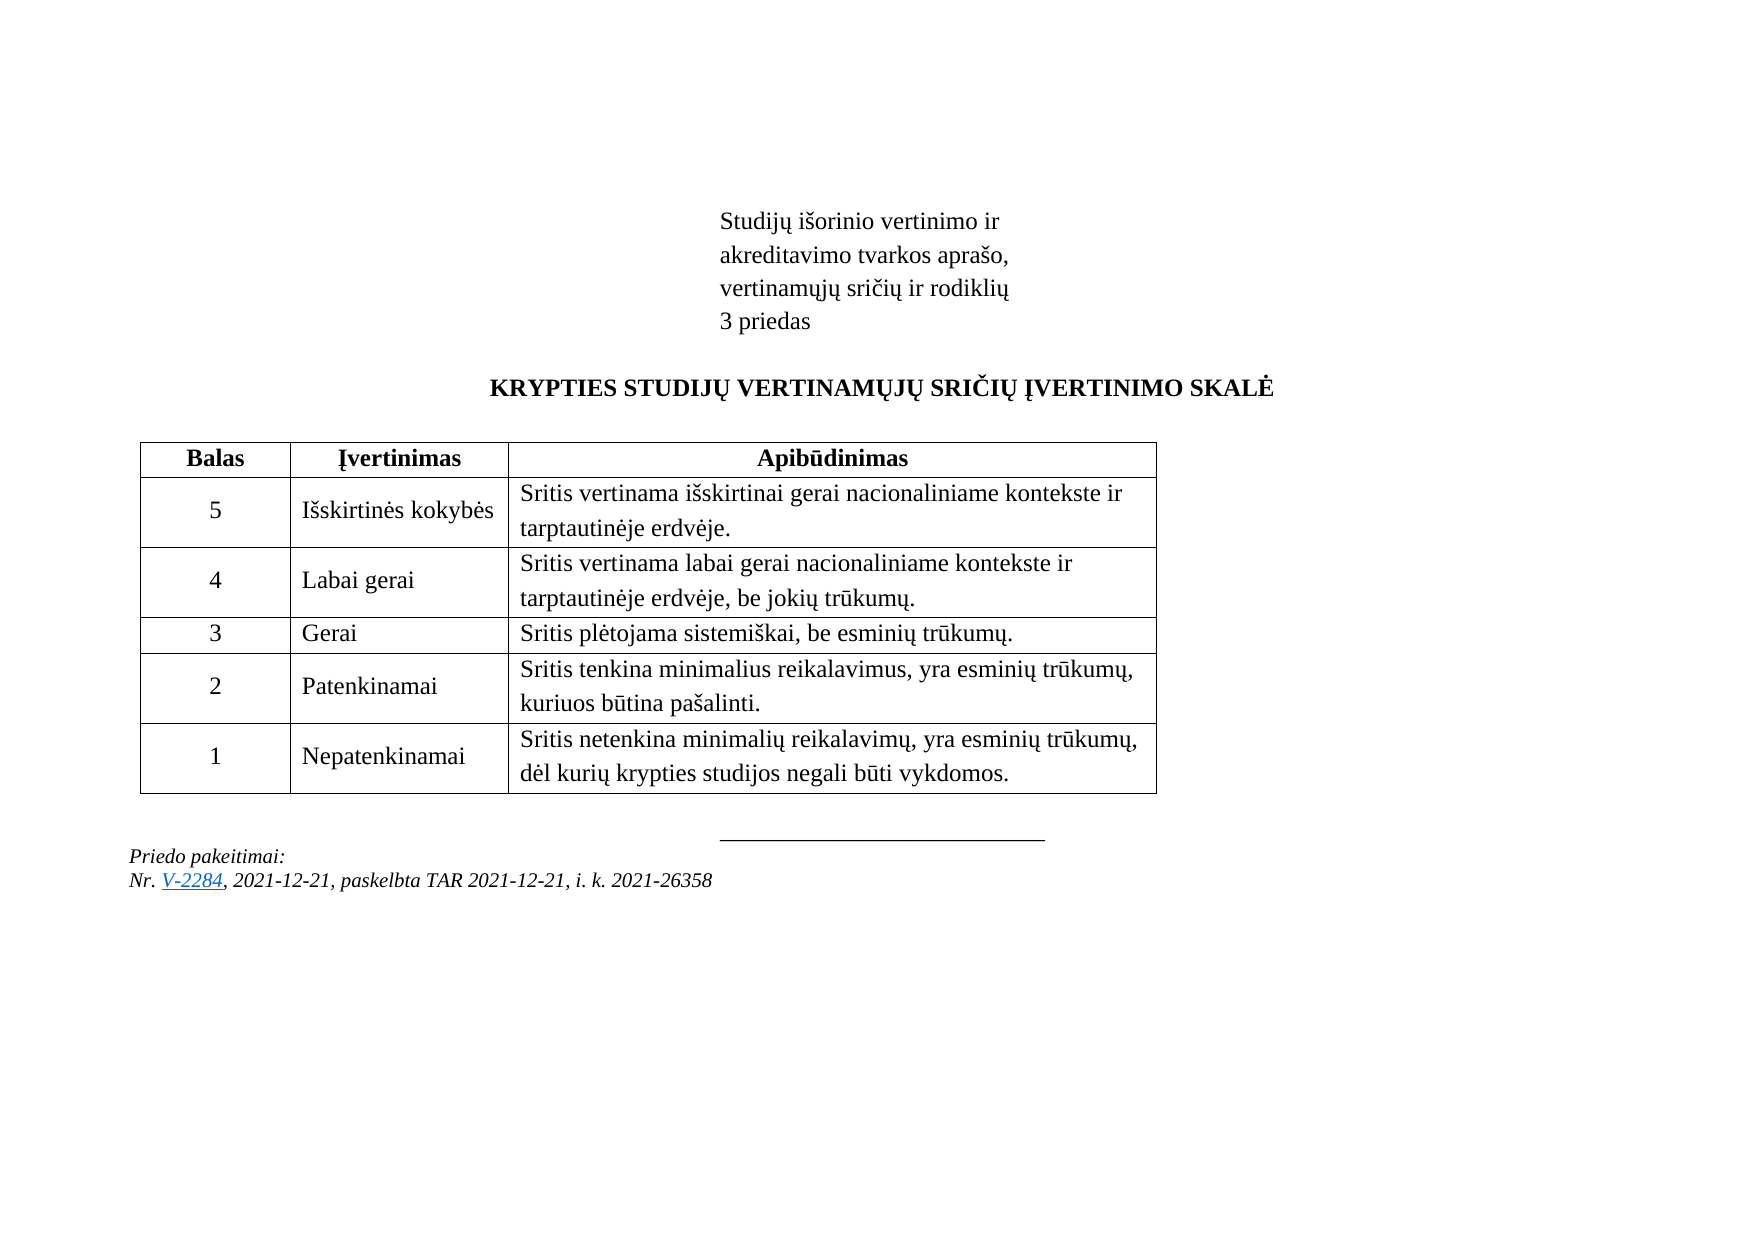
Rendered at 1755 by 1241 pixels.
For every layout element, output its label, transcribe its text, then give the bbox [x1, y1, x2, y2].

text KRYPTIES STUDIJŲ VERTINAMŲJŲ SRIČIŲ ĮVERTINIMO SKALĖ [129, 373, 1636, 402]
table_cell 2 [141, 654, 290, 723]
text akreditavimo tvarkos aprašo, [719, 240, 1636, 268]
table_cell 1 [141, 724, 290, 793]
table_cell Išskirtinės kokybės [291, 478, 508, 547]
table_cell 3 [141, 618, 290, 653]
table_header Įvertinimas [291, 443, 508, 477]
table_cell Sritis vertinama išskirtinai gerai nacionaliniame kontekste ir tarptautinėje erdvėje. [509, 478, 1156, 547]
table_cell Sritis vertinama labai gerai nacionaliniame kontekste ir tarptautinėje erdvėje, be jokių trūkumų. [509, 548, 1156, 617]
table_header Balas [141, 443, 290, 477]
table_cell Nepatenkinamai [291, 724, 508, 793]
table_header Apibūdinimas [509, 443, 1156, 477]
text vertinamųjų sričių ir rodiklių [719, 273, 1636, 302]
table_cell 5 [141, 478, 290, 547]
table_cell Patenkinamai [291, 654, 508, 723]
table_cell Sritis tenkina minimalius reikalavimus, yra esminių trūkumų, kuriuos būtina pašalinti. [509, 654, 1156, 723]
text __________________________ [129, 815, 1636, 844]
text Nr. V-2284, 2021-12-21, paskelbta TAR 2021-12-21, i. k. 2021-26358 [129, 868, 1636, 892]
table_cell Gerai [291, 618, 508, 653]
table_cell Sritis netenkina minimalių reikalavimų, yra esminių trūkumų, dėl kurių krypties studijos negali būti vykdomos. [509, 724, 1156, 793]
table_cell Labai gerai [291, 548, 508, 617]
text 3 priedas [719, 306, 1636, 335]
table_cell Sritis plėtojama sistemiškai, be esminių trūkumų. [509, 618, 1156, 653]
text Priedo pakeitimai: [129, 844, 1636, 868]
text Studijų išorinio vertinimo ir [719, 206, 1636, 235]
table_cell 4 [141, 548, 290, 617]
